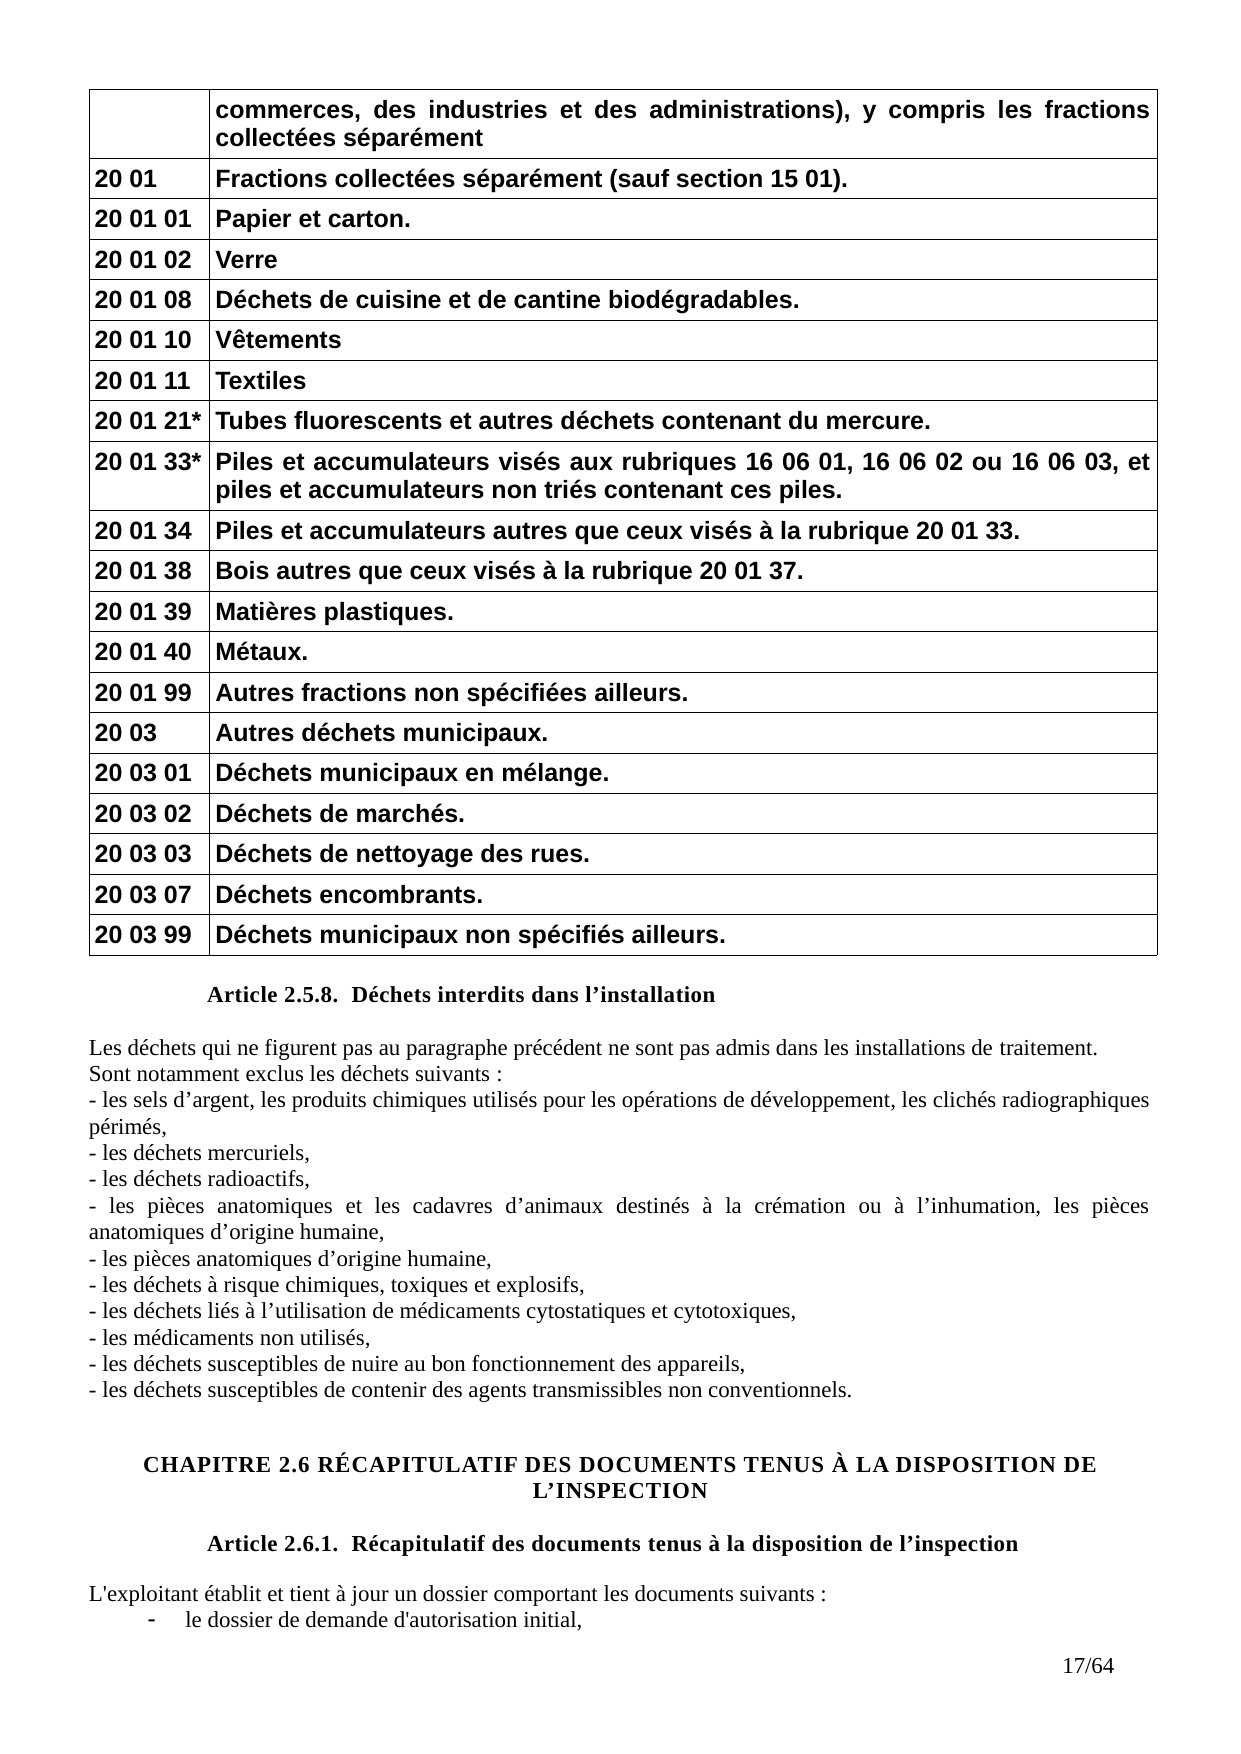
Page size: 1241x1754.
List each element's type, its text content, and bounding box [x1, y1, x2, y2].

table_cell Piles et accumulateurs visés aux rubriques 16 06 01, 16 06 02 ou 16 06 03, et piles et accumulateurs non triés contenant ces piles. [210, 442, 1157, 510]
table_cell 20 03 07 [90, 875, 209, 914]
subtitle Récapitulatif des documents tenus à la disposition de l’inspection [89, 1451, 1152, 1503]
list - les médicaments non utilisés, [89, 1324, 1152, 1350]
table_cell Déchets de cuisine et de cantine biodégradables. [210, 280, 1157, 319]
table_cell Matières plastiques. [210, 592, 1157, 631]
table_cell Verre [210, 240, 1157, 279]
table_cell Déchets de marchés. [210, 794, 1157, 833]
list - les déchets susceptibles de contenir des agents transmissibles non conventionnels. [89, 1376, 1152, 1403]
table_cell [90, 90, 209, 158]
table_cell 20 01 99 [90, 673, 209, 712]
table_cell Papier et carton. [210, 199, 1157, 239]
table_cell 20 01 08 [90, 280, 209, 319]
table_cell 20 01 40 [90, 632, 209, 672]
table_cell Métaux. [210, 632, 1157, 672]
table_cell Bois autres que ceux visés à la rubrique 20 01 37. [210, 551, 1157, 591]
table_cell 20 01 39 [90, 592, 209, 631]
text L'exploitant établit et tient à jour un dossier comportant les documents suivants : [89, 1580, 1152, 1606]
table_cell 20 03 [90, 713, 209, 752]
table_cell Fractions collectées séparément (sauf section 15 01). [210, 159, 1157, 198]
table_cell commerces, des industries et des administrations), y compris les fractions collectées séparément [210, 90, 1157, 158]
table_cell Tubes fluorescents et autres déchets contenant du mercure. [210, 401, 1157, 441]
table_cell Vêtements [210, 321, 1157, 360]
list - les déchets à risque chimiques, toxiques et explosifs, [89, 1271, 1152, 1297]
table_cell Textiles [210, 361, 1157, 400]
table_cell 20 01 11 [90, 361, 209, 400]
list - les déchets liés à l’utilisation de médicaments cytostatiques et cytotoxiques, [89, 1297, 1152, 1324]
table_cell 20 01 10 [90, 321, 209, 360]
table_cell 20 03 99 [90, 915, 209, 954]
list - les déchets susceptibles de nuire au bon fonctionnement des appareils, [89, 1350, 1152, 1376]
table_cell Autres fractions non spécifiées ailleurs. [210, 673, 1157, 712]
list le dossier de demande d'autorisation initial, [148, 1606, 1152, 1633]
table_cell Déchets municipaux non spécifiés ailleurs. [210, 915, 1157, 954]
list - les pièces anatomiques et les cadavres d’animaux destinés à la crémation ou à l’inhumation, les pièces anatomiques d’origine humaine, [89, 1192, 1152, 1244]
table_cell 20 03 02 [90, 794, 209, 833]
table_cell Déchets municipaux en mélange. [210, 754, 1157, 793]
table_cell Piles et accumulateurs autres que ceux visés à la rubrique 20 01 33. [210, 511, 1157, 550]
table_cell 20 03 03 [90, 834, 209, 874]
list - les pièces anatomiques d’origine humaine, [89, 1244, 1152, 1271]
table_cell 20 01 38 [90, 551, 209, 591]
subtitle Récapitulatif des documents tenus à la disposition de l’inspection [207, 1530, 1152, 1556]
table_cell 20 01 21* [90, 401, 209, 441]
table_cell 20 01 [90, 159, 209, 198]
table_cell Déchets de nettoyage des rues. [210, 834, 1157, 874]
table_cell Déchets encombrants. [210, 875, 1157, 914]
list Les déchets qui ne figurent pas au paragraphe précédent ne sont pas admis dans les installations de traitement. [89, 1034, 1152, 1060]
table_cell 20 01 02 [90, 240, 209, 279]
subtitle Déchets interdits dans l’installation [207, 981, 1152, 1007]
list - les déchets radioactifs, [89, 1166, 1152, 1192]
list - les déchets mercuriels, [89, 1139, 1152, 1166]
table_cell 20 01 01 [90, 199, 209, 239]
table_cell 20 03 01 [90, 754, 209, 793]
list - les sels d’argent, les produits chimiques utilisés pour les opérations de développement, les clichés radiographiques périmés, [89, 1086, 1152, 1139]
list Sont notamment exclus les déchets suivants : [89, 1060, 1152, 1086]
table_cell 20 01 34 [90, 511, 209, 550]
table_cell Autres déchets municipaux. [210, 713, 1157, 752]
table_cell 20 01 33* [90, 442, 209, 510]
